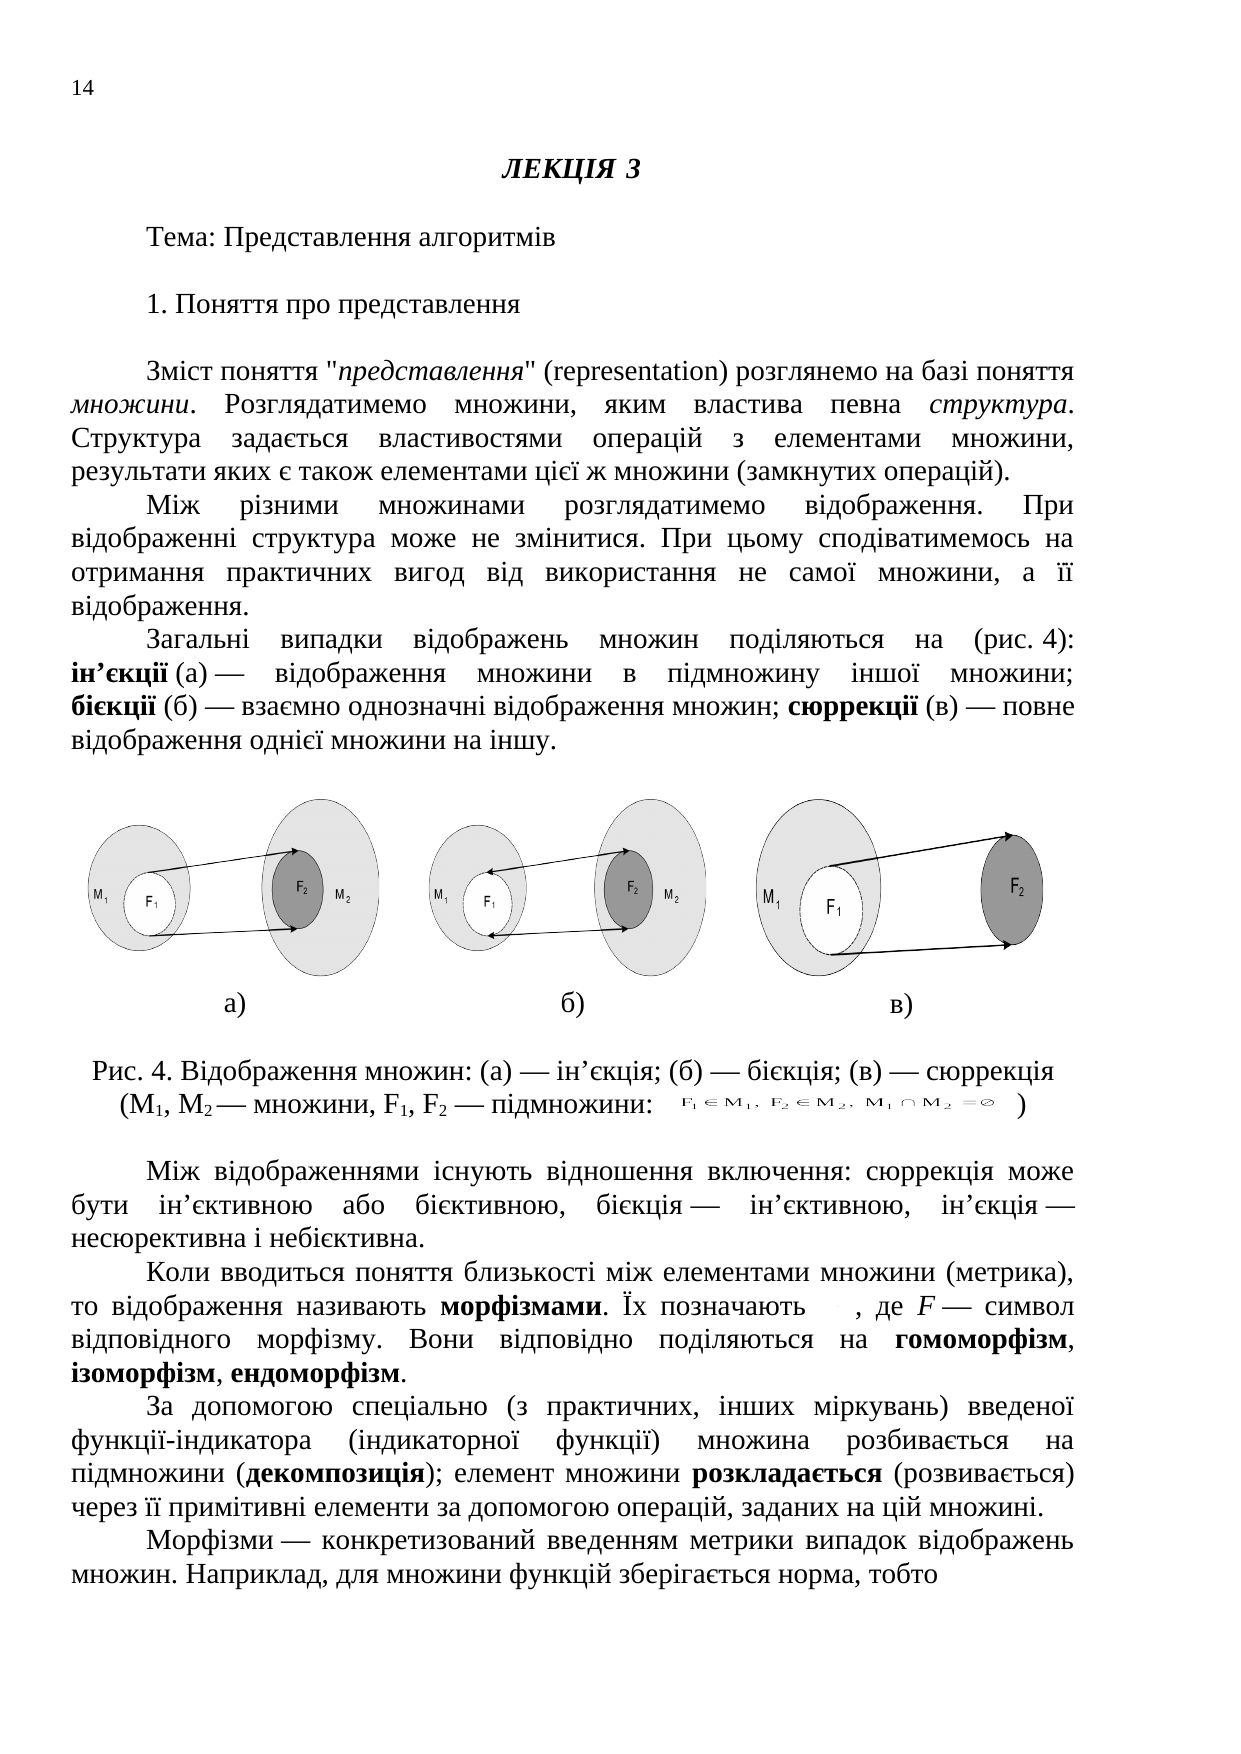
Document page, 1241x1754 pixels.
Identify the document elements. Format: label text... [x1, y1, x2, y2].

text За допомогою спеціально (з практичних, інших міркувань) введеної функції-індикатора (індикаторної функції) множина розбивається на підмножини (декомпозиція); елемент множини розкладається (розвивається) через її примітивні елементи за допомогою операцій, заданих на цій множині. [71, 1388, 1075, 1522]
text Коли вводиться поняття близькості між елементами множини (метрика), то відображення називають морфізмами. Їх позначають , де F — символ відповідного морфізму. Вони відповідно поділяються на гомоморфізм, ізоморфізм, ендоморфізм. [71, 1254, 1075, 1388]
text Між відображеннями існують відношення включення: сюррекція може бути ін’єктивною або бієктивною, бієкція — ін’єктивною, ін’єкція — несюрективна і небієктивна. [71, 1153, 1075, 1254]
text Морфізми — конкретизований введенням метрики випадок відображень множин. Наприклад, для множини функцій зберігається норма, тобто [71, 1522, 1075, 1589]
text 1. Поняття про представлення [71, 286, 1075, 319]
text Зміст поняття "представлення" (representation) розглянемо на базі поняття множини. Розглядатимемо множини, яким властива певна структура. Структура задається властивостями операцій з елементами множини, результати яких є також елементами цієї ж множини (замкнутих операцій). [71, 353, 1075, 487]
text ЛЕКЦІЯ 3 [71, 152, 1075, 185]
table_header б) [409, 789, 736, 1019]
text Між різними множинами розглядатимемо відображення. При відображенні структура може не змінитися. При цьому сподіватимемось на отримання практичних вигод від використання не самої множини, а її відображення. [71, 487, 1075, 621]
table_header а) [68, 789, 409, 1019]
text Рис. 4. Відображення множин: (а) — ін’єкція; (б) — бієкція; (в) — сюррекція (М1, М2 — множини, F1, F2 — підмножини: ) [71, 1053, 1075, 1120]
text Загальні випадки відображень множин поділяються на (рис. 4): ін’єкції (а) — відображення множини в підмножину іншої множини; бієкції (б) — взаємно однозначні відображення множин; сюррекції (в) — повне відображення однієї множини на іншу. [71, 621, 1075, 755]
table_header в) [736, 789, 1073, 1019]
text Тема: Представлення алгоритмів [71, 219, 1075, 252]
